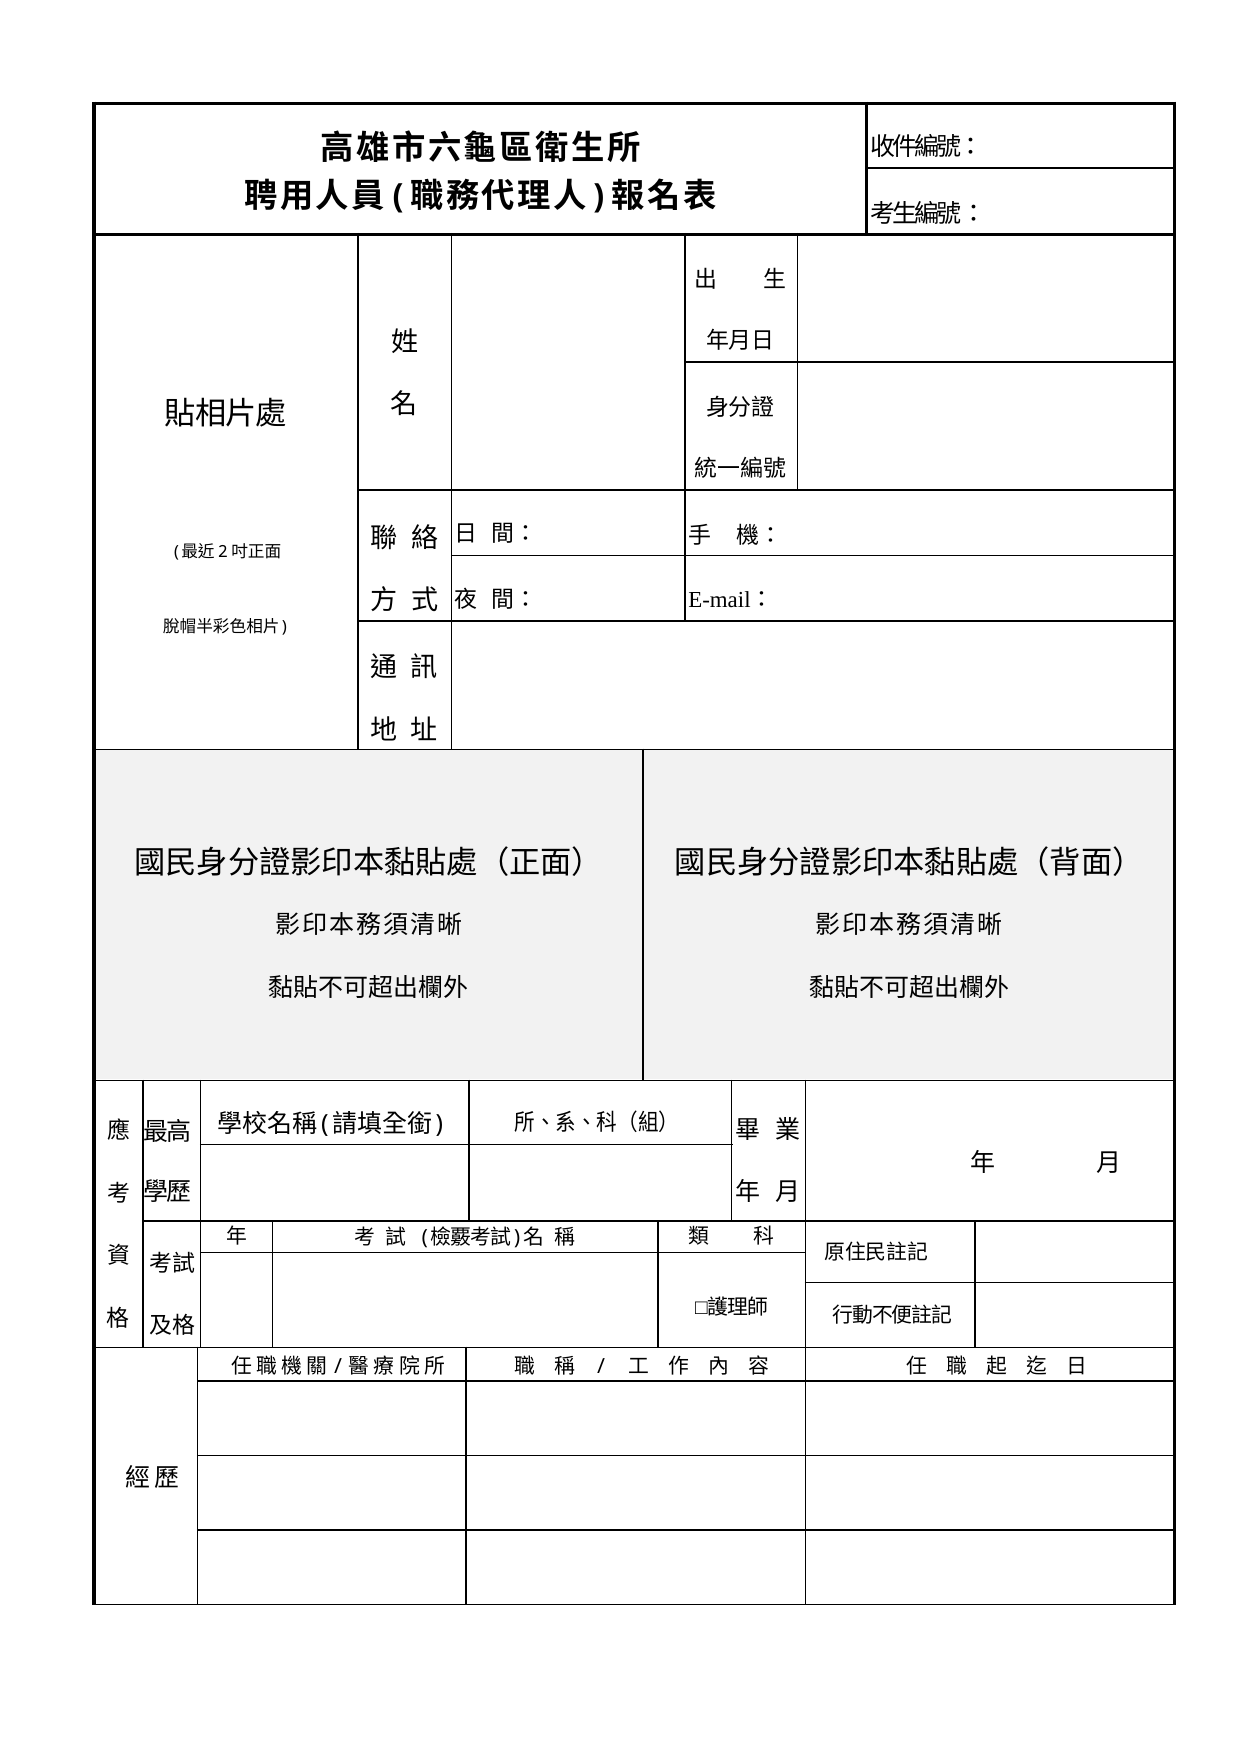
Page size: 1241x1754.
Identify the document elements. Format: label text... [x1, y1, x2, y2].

table_cell 國民身分證影印本黏貼處（正面） 影印本務須清晰 黏貼不可超出欄外 [96, 750, 642, 1079]
table_cell [976, 1222, 1173, 1282]
table_cell 姓 名 [359, 236, 451, 489]
table_cell 行動不便註記 [806, 1283, 974, 1347]
table_cell 貼相片處 (最近2吋正面 脫帽半彩色相片) [96, 236, 357, 748]
table_header 高雄市六龜區衛生所 聘用人員(職務代理人)報名表 [96, 105, 865, 233]
table_cell 應考資格 [96, 1081, 142, 1347]
table_cell [806, 1531, 1173, 1603]
table_cell [452, 622, 1173, 748]
table_cell [273, 1253, 657, 1347]
table_cell 類 科 [659, 1222, 805, 1252]
table_cell 手 機： [686, 491, 1173, 555]
table_cell 經歷 [96, 1348, 197, 1603]
table_cell □護理師 [659, 1253, 805, 1347]
table_cell 通 訊 地 址 [359, 622, 451, 748]
table_cell 原住民註記 [806, 1222, 974, 1282]
table_cell [452, 236, 684, 489]
table_cell 任 職 起 迄 日 [806, 1348, 1173, 1380]
table_cell [806, 1382, 1173, 1454]
table_cell [470, 1145, 731, 1220]
table_cell 最高 學歷 [144, 1081, 200, 1220]
table_cell [467, 1382, 805, 1454]
table_cell 畢 業 年 月 [732, 1081, 805, 1220]
table_cell [467, 1531, 805, 1603]
table_cell 國民身分證影印本黏貼處（背面） 影印本務須清晰 黏貼不可超出欄外 [644, 750, 1173, 1079]
table_cell 任職機關/醫療院所 [198, 1348, 465, 1380]
table_cell 聯 絡 方 式 [359, 491, 451, 620]
table_cell 考試及格 [144, 1222, 200, 1347]
table_cell [201, 1253, 272, 1347]
table_cell 年 月 [806, 1081, 1173, 1220]
table_cell [798, 236, 1173, 361]
table_cell [198, 1456, 465, 1529]
table_cell 所、系、科（組） [470, 1081, 731, 1143]
table_cell 出 生 年月日 [686, 236, 797, 361]
table_header 收件編號： [868, 105, 1173, 167]
table_cell 考生編號： [868, 169, 1173, 233]
table_cell 年 [201, 1222, 272, 1252]
table_cell 學校名稱(請填全銜) [201, 1081, 468, 1143]
table_cell 考 試 (檢覈考試)名 稱 [273, 1222, 657, 1252]
table_cell 職 稱 / 工 作 內 容 [467, 1348, 805, 1380]
table_cell 日 間： [452, 491, 684, 555]
table_cell E-mail： [686, 556, 1173, 620]
table_cell [467, 1456, 805, 1529]
table_cell [198, 1531, 465, 1603]
table_cell [798, 363, 1173, 489]
table_cell [976, 1283, 1173, 1347]
table_cell 身分證 統一編號 [686, 363, 797, 489]
table_cell [201, 1145, 468, 1220]
table_cell 夜 間： [452, 556, 684, 620]
table_cell [198, 1382, 465, 1454]
table_cell [806, 1456, 1173, 1529]
